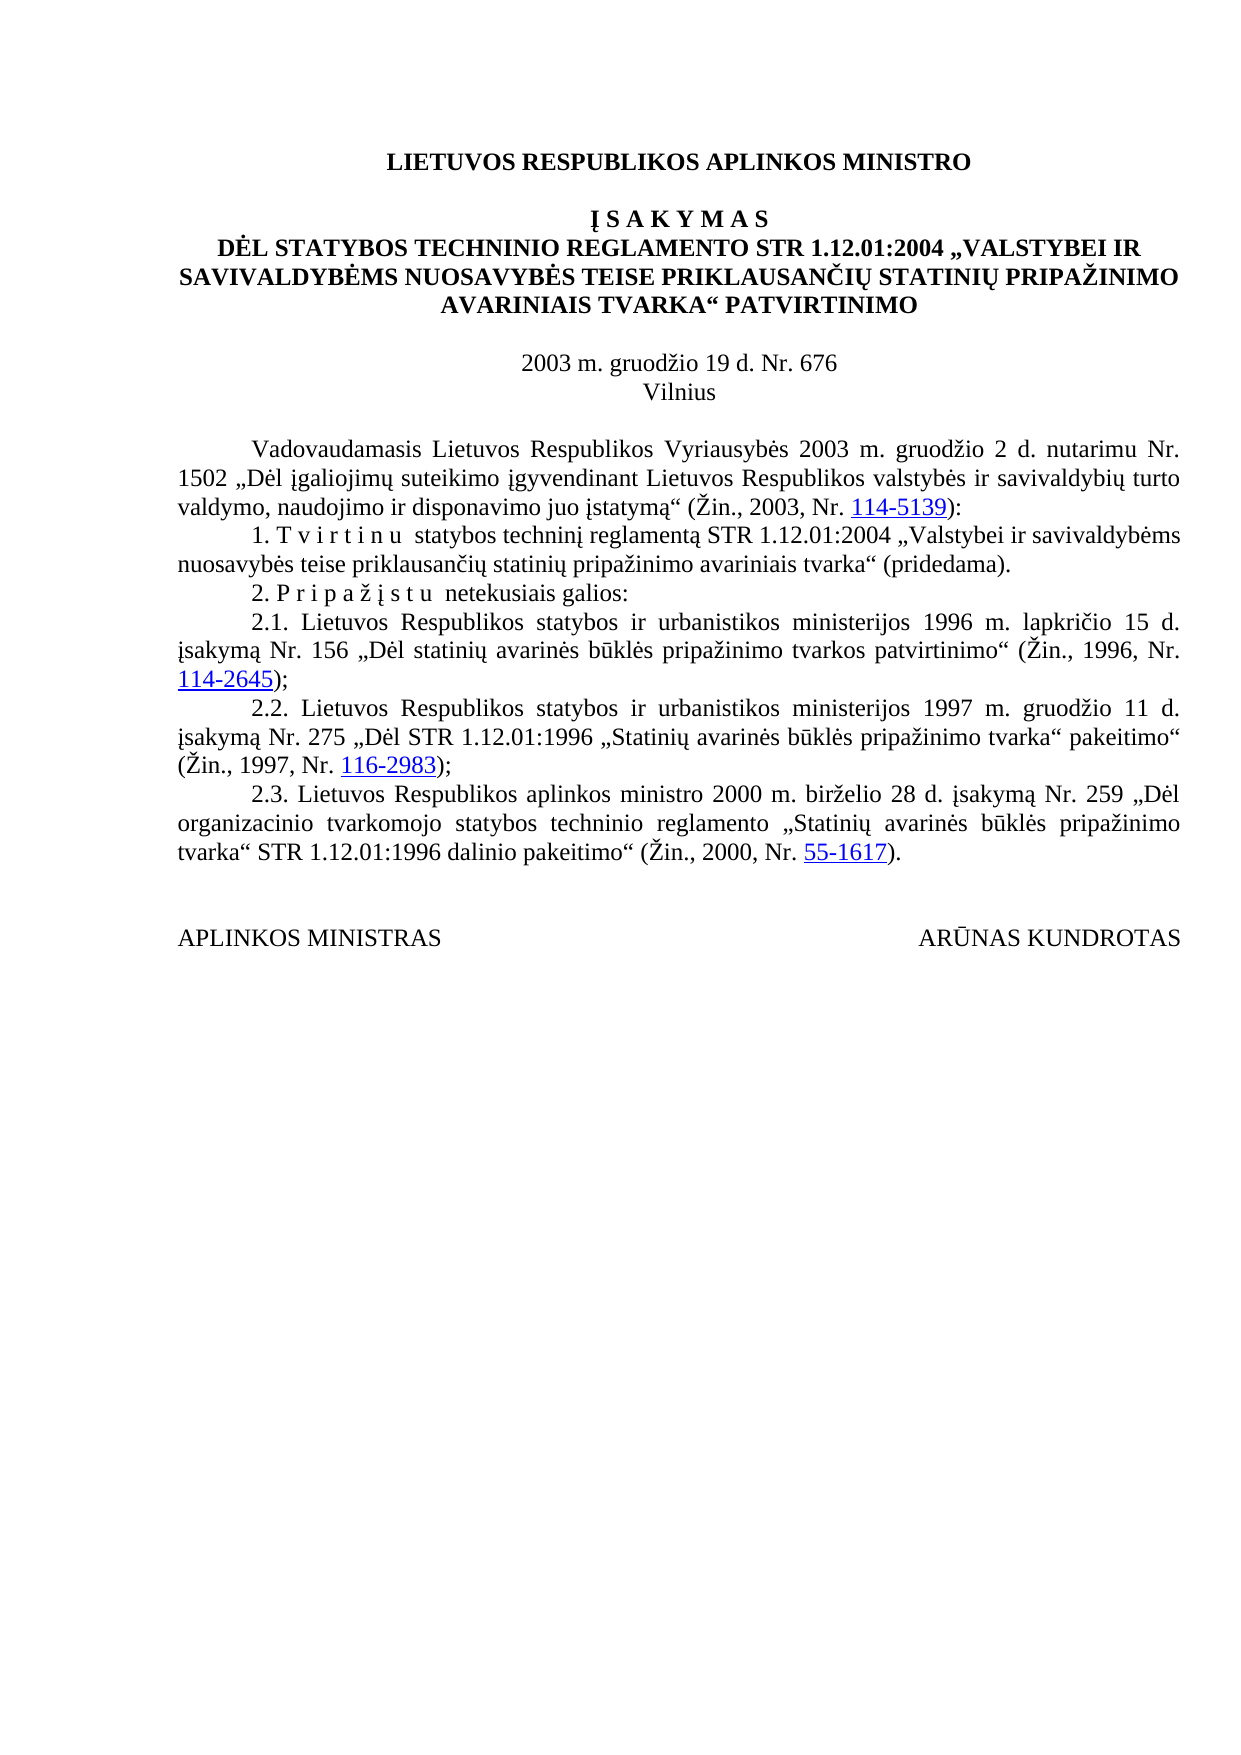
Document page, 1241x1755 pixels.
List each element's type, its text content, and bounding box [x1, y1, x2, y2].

text 2.2. Lietuvos Respublikos statybos ir urbanistikos ministerijos 1997 m. gruodžio 11 d. įsakymą Nr. 275 „Dėl STR 1.12.01:1996 „Statinių avarinės būklės pripažinimo tvarka“ pakeitimo“ (Žin., 1997, Nr. 116-2983); [177, 693, 1181, 779]
text APLINKOS MINISTRAS ARŪNAS KUNDROTAS [177, 923, 1181, 952]
text 2.1. Lietuvos Respublikos statybos ir urbanistikos ministerijos 1996 m. lapkričio 15 d. įsakymą Nr. 156 „Dėl statinių avarinės būklės pripažinimo tvarkos patvirtinimo“ (Žin., 1996, Nr. 114-2645); [177, 607, 1181, 693]
text Vadovaudamasis Lietuvos Respublikos Vyriausybės 2003 m. gruodžio 2 d. nutarimu Nr. 1502 „Dėl įgaliojimų suteikimo įgyvendinant Lietuvos Respublikos valstybės ir savivaldybių turto valdymo, naudojimo ir disponavimo juo įstatymą“ (Žin., 2003, Nr. 114-5139): [177, 434, 1181, 521]
text Vilnius [177, 377, 1181, 406]
text DĖL STATYBOS TECHNINIO REGLAMENTO STR 1.12.01:2004 „VALSTYBEI IR SAVIVALDYBĖMS NUOSAVYBĖS TEISE PRIKLAUSANČIŲ STATINIŲ PRIPAŽINIMO AVARINIAIS TVARKA“ PATVIRTINIMO [177, 233, 1181, 319]
text 2. Pripažįstu netekusiais galios: [177, 578, 1181, 607]
text LIETUVOS RESPUBLIKOS APLINKOS MINISTRO [177, 147, 1181, 176]
text 1. Tvirtinu statybos techninį reglamentą STR 1.12.01:2004 „Valstybei ir savivaldybėms nuosavybės teise priklausančių statinių pripažinimo avariniais tvarka“ (pridedama). [177, 521, 1181, 578]
text 2.3. Lietuvos Respublikos aplinkos ministro 2000 m. birželio 28 d. įsakymą Nr. 259 „Dėl organizacinio tvarkomojo statybos techninio reglamento „Statinių avarinės būklės pripažinimo tvarka“ STR 1.12.01:1996 dalinio pakeitimo“ (Žin., 2000, Nr. 55-1617). [177, 779, 1181, 866]
text 2003 m. gruodžio 19 d. Nr. 676 [177, 348, 1181, 377]
text Į S A K Y M A S [177, 204, 1181, 233]
